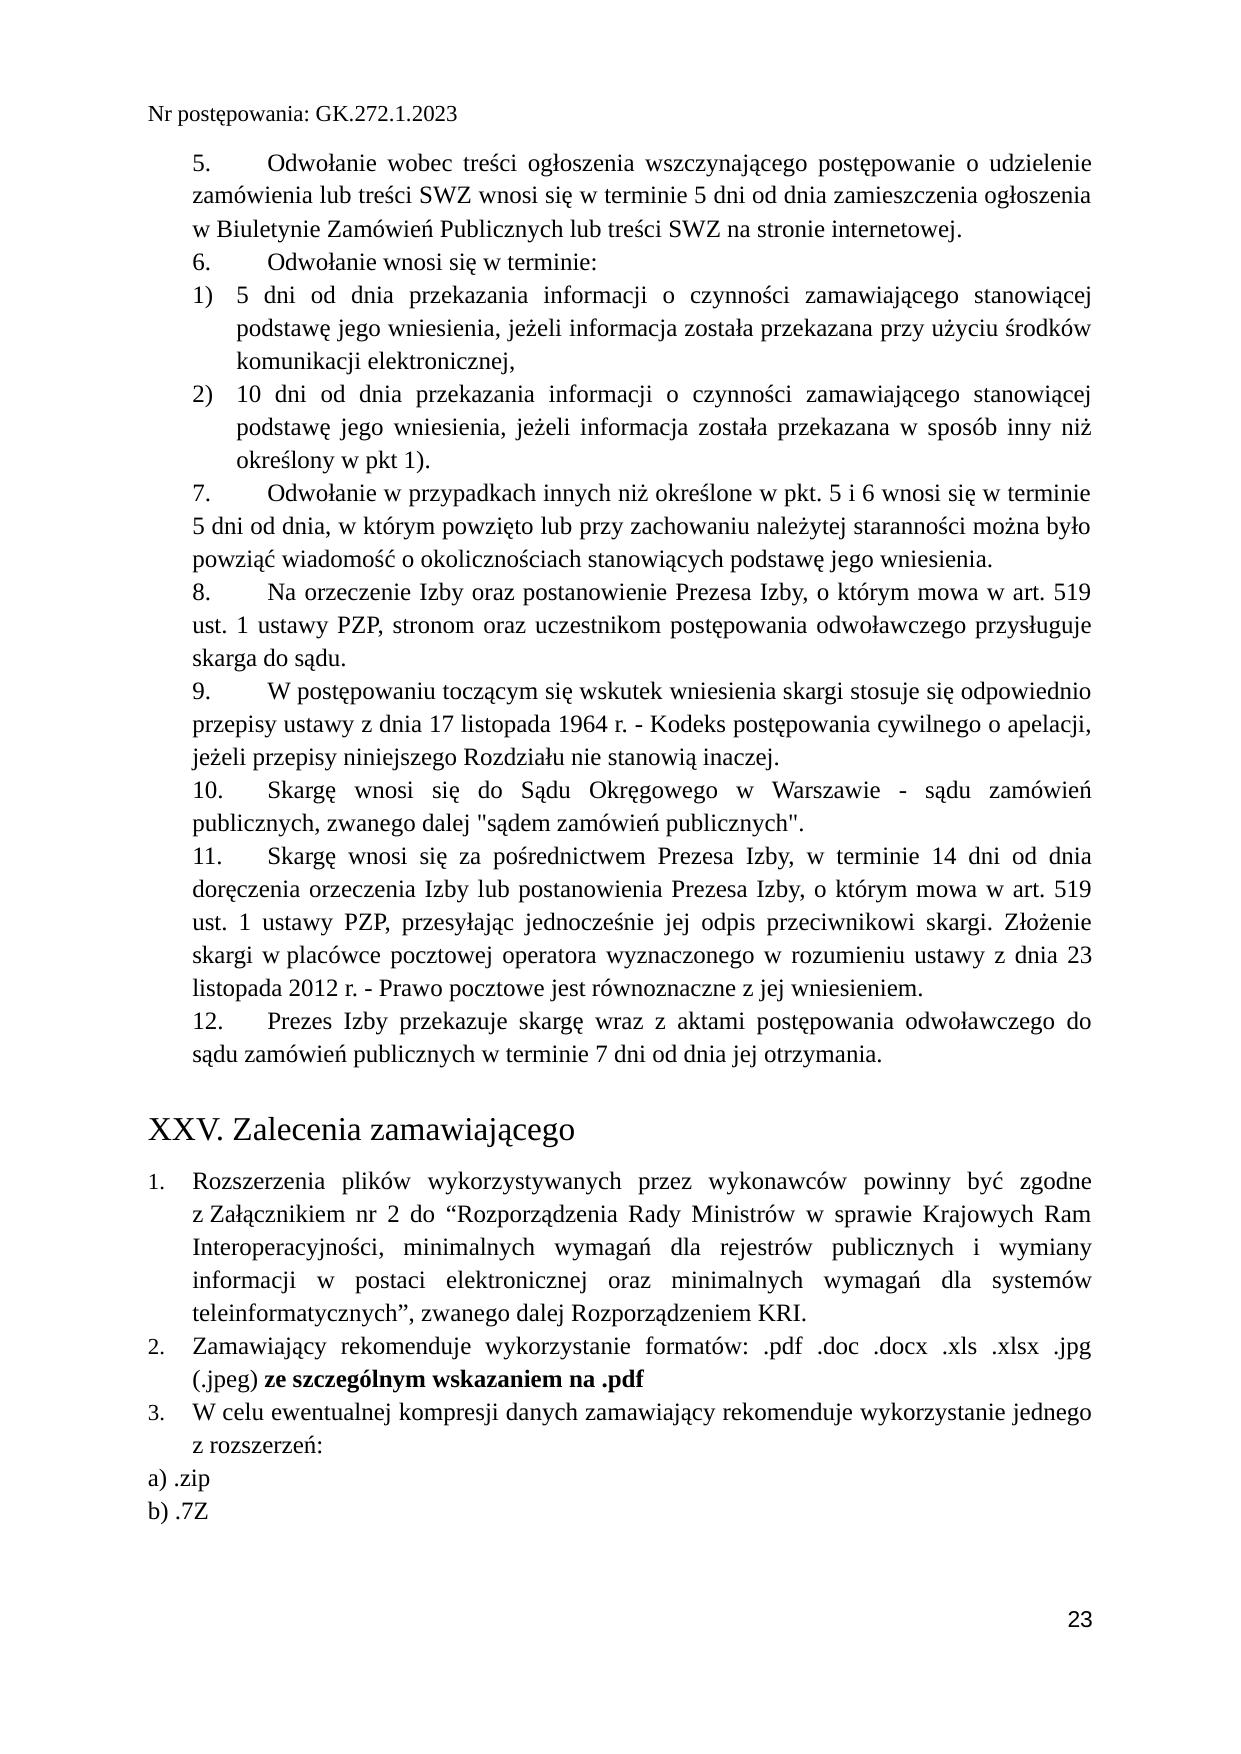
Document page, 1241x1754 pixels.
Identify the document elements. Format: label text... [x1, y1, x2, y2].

list Rozszerzenia plików wykorzystywanych przez wykonawców powinny być zgodne z Załącznikiem nr 2 do “Rozporządzenia Rady Ministrów w sprawie Krajowych Ram Interoperacyjności, minimalnych wymagań dla rejestrów publicznych i wymiany informacji w postaci elektronicznej oraz minimalnych wymagań dla systemów teleinformatycznych”, zwanego dalej Rozporządzeniem KRI. [148, 1166, 1093, 1327]
list W postępowaniu toczącym się wskutek wniesienia skargi stosuje się odpowiednio przepisy ustawy z dnia 17 listopada 1964 r. - Kodeks postępowania cywilnego o apelacji, jeżeli przepisy niniejszego Rozdziału nie stanowią inaczej. [192, 676, 1093, 771]
list Odwołanie wnosi się w terminie: [192, 247, 1093, 275]
list Skargę wnosi się za pośrednictwem Prezesa Izby, w terminie 14 dni od dnia doręczenia orzeczenia Izby lub postanowienia Prezesa Izby, o którym mowa w art. 519 ust. 1 ustawy PZP, przesyłając jednocześnie jej odpis przeciwnikowi skargi. Złożenie skargi w placówce pocztowej operatora wyznaczonego w rozumieniu ustawy z dnia 23 listopada 2012 r. - Prawo pocztowe jest równoznaczne z jej wniesieniem. [192, 841, 1093, 1002]
list Prezes Izby przekazuje skargę wraz z aktami postępowania odwoławczego do sądu zamówień publicznych w terminie 7 dni od dnia jej otrzymania. [192, 1006, 1093, 1068]
text b) .7Z [148, 1496, 1093, 1525]
list Odwołanie wobec treści ogłoszenia wszczynającego postępowanie o udzielenie zamówienia lub treści SWZ wnosi się w terminie 5 dni od dnia zamieszczenia ogłoszenia w Biuletynie Zamówień Publicznych lub treści SWZ na stronie internetowej. [192, 148, 1093, 242]
text a) .zip [148, 1463, 1093, 1492]
list W celu ewentualnej kompresji danych zamawiający rekomenduje wykorzystanie jednego z rozszerzeń: [148, 1397, 1093, 1459]
text 1) 5 dni od dnia przekazania informacji o czynności zamawiającego stanowiącej podstawę jego wniesienia, jeżeli informacja została przekazana przy użyciu środków komunikacji elektronicznej, [192, 280, 1093, 374]
subtitle XXV. Zalecenia zamawiającego [148, 1110, 1093, 1148]
list Na orzeczenie Izby oraz postanowienie Prezesa Izby, o którym mowa w art. 519 ust. 1 ustawy PZP, stronom oraz uczestnikom postępowania odwoławczego przysługuje skarga do sądu. [192, 577, 1093, 672]
list Skargę wnosi się do Sądu Okręgowego w Warszawie - sądu zamówień publicznych, zwanego dalej "sądem zamówień publicznych". [192, 775, 1093, 837]
text 2) 10 dni od dnia przekazania informacji o czynności zamawiającego stanowiącej podstawę jego wniesienia, jeżeli informacja została przekazana w sposób inny niż określony w pkt 1). [192, 379, 1093, 473]
list Odwołanie w przypadkach innych niż określone w pkt. 5 i 6 wnosi się w terminie 5 dni od dnia, w którym powzięto lub przy zachowaniu należytej staranności można było powziąć wiadomość o okolicznościach stanowiących podstawę jego wniesienia. [192, 478, 1093, 573]
list Zamawiający rekomenduje wykorzystanie formatów: .pdf .doc .docx .xls .xlsx .jpg (.jpeg) ze szczególnym wskazaniem na .pdf [148, 1331, 1093, 1393]
